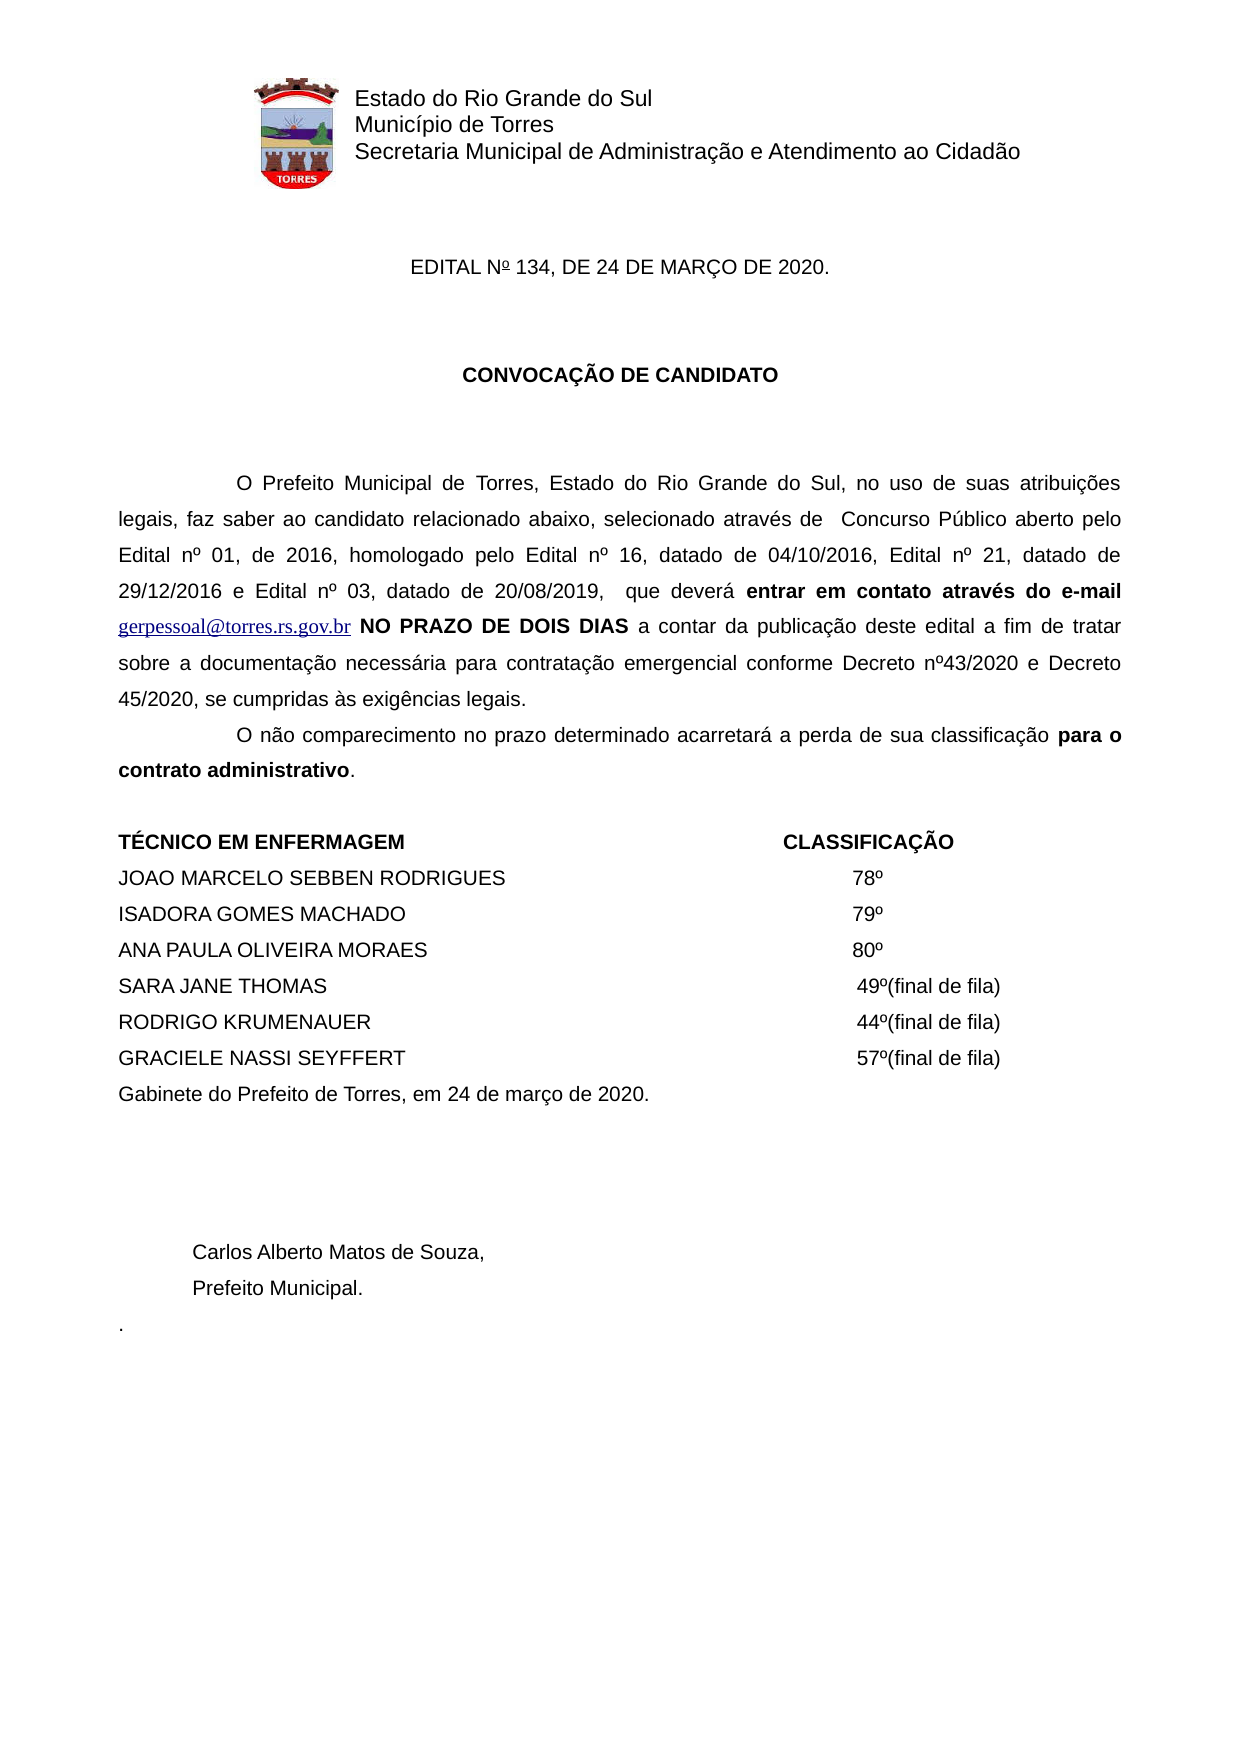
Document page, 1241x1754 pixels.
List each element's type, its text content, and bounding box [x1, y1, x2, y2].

text SARA JANE THOMAS 49º(final de fila) [118, 974, 1122, 998]
text Gabinete do Prefeito de Torres, em 24 de março de 2020. [118, 1082, 1122, 1106]
text TÉCNICO EM ENFERMAGEM CLASSIFICAÇÃO [118, 830, 1122, 854]
text Carlos Alberto Matos de Souza, [118, 1240, 1122, 1264]
text RODRIGO KRUMENAUER 44º(final de fila) [118, 1010, 1122, 1034]
text JOAO MARCELO SEBBEN RODRIGUES 78º [118, 866, 1122, 890]
text O Prefeito Municipal de Torres, Estado do Rio Grande do Sul, no uso de suas atribuições legais, faz saber ao candidato relacionado abaixo, selecionado através de Concurso Público aberto pelo Edital nº 01, de 2016, homologado pelo Edital nº 16, datado de 04/10/2016, Edital nº 21, datado de 29/12/2016 e Edital nº 03, datado de 20/08/2019, que deverá entrar em contato através do e-mail gerpessoal@torres.rs.gov.br NO PRAZO DE DOIS DIAS a contar da publicação deste edital a fim de tratar sobre a documentação necessária para contratação emergencial conforme Decreto nº43/2020 e Decreto 45/2020, se cumpridas às exigências legais. [118, 471, 1122, 710]
text . [118, 1312, 1122, 1336]
picture [253, 78, 339, 189]
text ISADORA GOMES MACHADO 79º [118, 902, 1122, 926]
text CONVOCAÇÃO DE CANDIDATO [118, 363, 1122, 387]
text ANA PAULA OLIVEIRA MORAES 80º [118, 938, 1122, 962]
text EDITAL No 134, DE 24 DE MARÇO DE 2020. [118, 255, 1122, 279]
text GRACIELE NASSI SEYFFERT 57º(final de fila) [118, 1046, 1122, 1070]
text O não comparecimento no prazo determinado acarretará a perda de sua classificação para o contrato administrativo. [118, 722, 1122, 782]
text Prefeito Municipal. [118, 1276, 1122, 1300]
